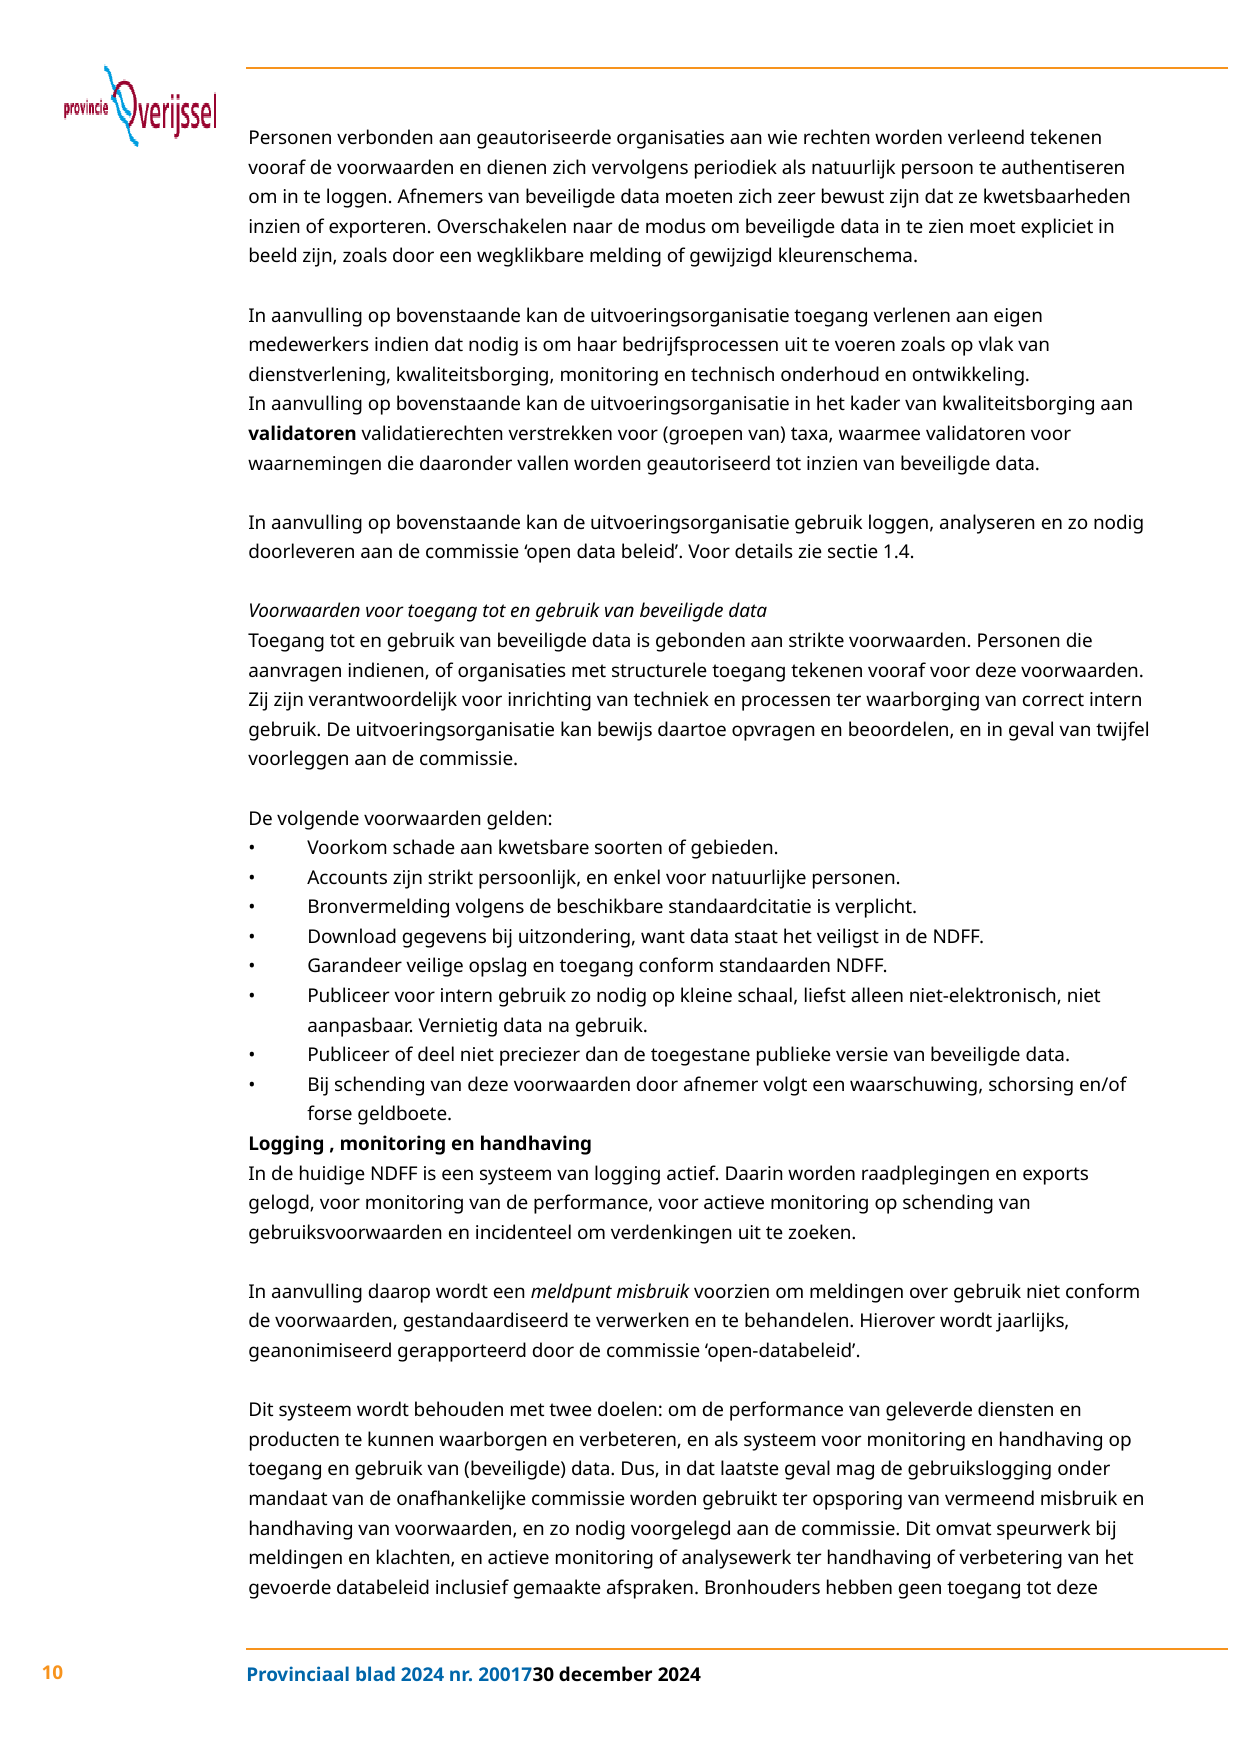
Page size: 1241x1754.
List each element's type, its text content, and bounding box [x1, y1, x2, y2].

list Publiceer of deel niet preciezer dan de toegestane publieke versie van beveiligde data. [248, 1041, 1152, 1067]
list Voorkom schade aan kwetsbare soorten of gebieden. [248, 834, 1152, 860]
text In de huidige NDFF is een systeem van logging actief. Daarin worden raadplegingen en exports gelogd, voor monitoring van de performance, voor actieve monitoring op schending van gebruiksvoorwaarden en incidenteel om verdenkingen uit te zoeken. [248, 1160, 1152, 1245]
list Garandeer veilige opslag en toegang conform standaarden NDFF. [248, 953, 1152, 978]
text Toegang tot en gebruik van beveiligde data is gebonden aan strikte voorwaarden. Personen die aanvragen indienen, of organisaties met structurele toegang tekenen vooraf voor deze voorwaarden. Zij zijn verantwoordelijk voor inrichting van techniek en processen ter waarborging van correct intern gebruik. De uitvoeringsorganisatie kan bewijs daartoe opvragen en beoordelen, en in geval van twijfel voorleggen aan de commissie. [248, 627, 1152, 771]
text Dit systeem wordt behouden met twee doelen: om de performance van geleverde diensten en producten te kunnen waarborgen en verbeteren, en als systeem voor monitoring en handhaving op toegang en gebruik van (beveiligde) data. Dus, in dat laatste geval mag de gebruikslogging onder mandaat van de onafhankelijke commissie worden gebruikt ter opsporing van vermeend misbruik en handhaving van voorwaarden, en zo nodig voorgelegd aan de commissie. Dit omvat speurwerk bij meldingen en klachten, en actieve monitoring of analysewerk ter handhaving of verbetering van het gevoerde databeleid inclusief gemaakte afspraken. Bronhouders hebben geen toegang tot deze [248, 1396, 1152, 1600]
list Bij schending van deze voorwaarden door afnemer volgt een waarschuwing, schorsing en/of forse geldboete. [248, 1071, 1152, 1126]
list Download gegevens bij uitzondering, want data staat het veiligst in de NDFF. [248, 923, 1152, 949]
text In aanvulling op bovenstaande kan de uitvoeringsorganisatie toegang verlenen aan eigen medewerkers indien dat nodig is om haar bedrijfsprocessen uit te voeren zoals op vlak van dienstverlening, kwaliteitsborging, monitoring en technisch onderhoud en ontwikkeling. [248, 302, 1152, 387]
list Publiceer voor intern gebruik zo nodig op kleine schaal, liefst alleen niet-elektronisch, niet aanpasbaar. Vernietig data na gebruik. [248, 982, 1152, 1038]
text Logging , monitoring en handhaving [248, 1130, 1152, 1156]
text Voorwaarden voor toegang tot en gebruik van beveiligde data [248, 598, 1152, 623]
text In aanvulling daarop wordt een meldpunt misbruik voorzien om meldingen over gebruik niet conform de voorwaarden, gestandaardiseerd te verwerken en te behandelen. Hierover wordt jaarlijks, geanonimiseerd gerapporteerd door de commissie ‘open-databeleid’. [248, 1278, 1152, 1363]
text Personen verbonden aan geautoriseerde organisaties aan wie rechten worden verleend tekenen vooraf de voorwaarden en dienen zich vervolgens periodiek als natuurlijk persoon te authentiseren om in te loggen. Afnemers van beveiligde data moeten zich zeer bewust zijn dat ze kwetsbaarheden inzien of exporteren. Overschakelen naar de modus om beveiligde data in te zien moet expliciet in beeld zijn, zoals door een wegklikbare melding of gewijzigd kleurenschema. [248, 124, 1152, 268]
text In aanvulling op bovenstaande kan de uitvoeringsorganisatie in het kader van kwaliteitsborging aan validatoren validatierechten verstrekken voor (groepen van) taxa, waarmee validatoren voor waarnemingen die daaronder vallen worden geautoriseerd tot inzien van beveiligde data. [248, 391, 1152, 476]
text In aanvulling op bovenstaande kan de uitvoeringsorganisatie gebruik loggen, analyseren en zo nodig doorleveren aan de commissie ‘open data beleid’. Voor details zie sectie 1.4. [248, 509, 1152, 564]
list Accounts zijn strikt persoonlijk, en enkel voor natuurlijke personen. [248, 864, 1152, 890]
list Bronvermelding volgens de beschikbare standaardcitatie is verplicht. [248, 893, 1152, 919]
text De volgende voorwaarden gelden: [248, 805, 1152, 831]
picture [41, 47, 231, 172]
